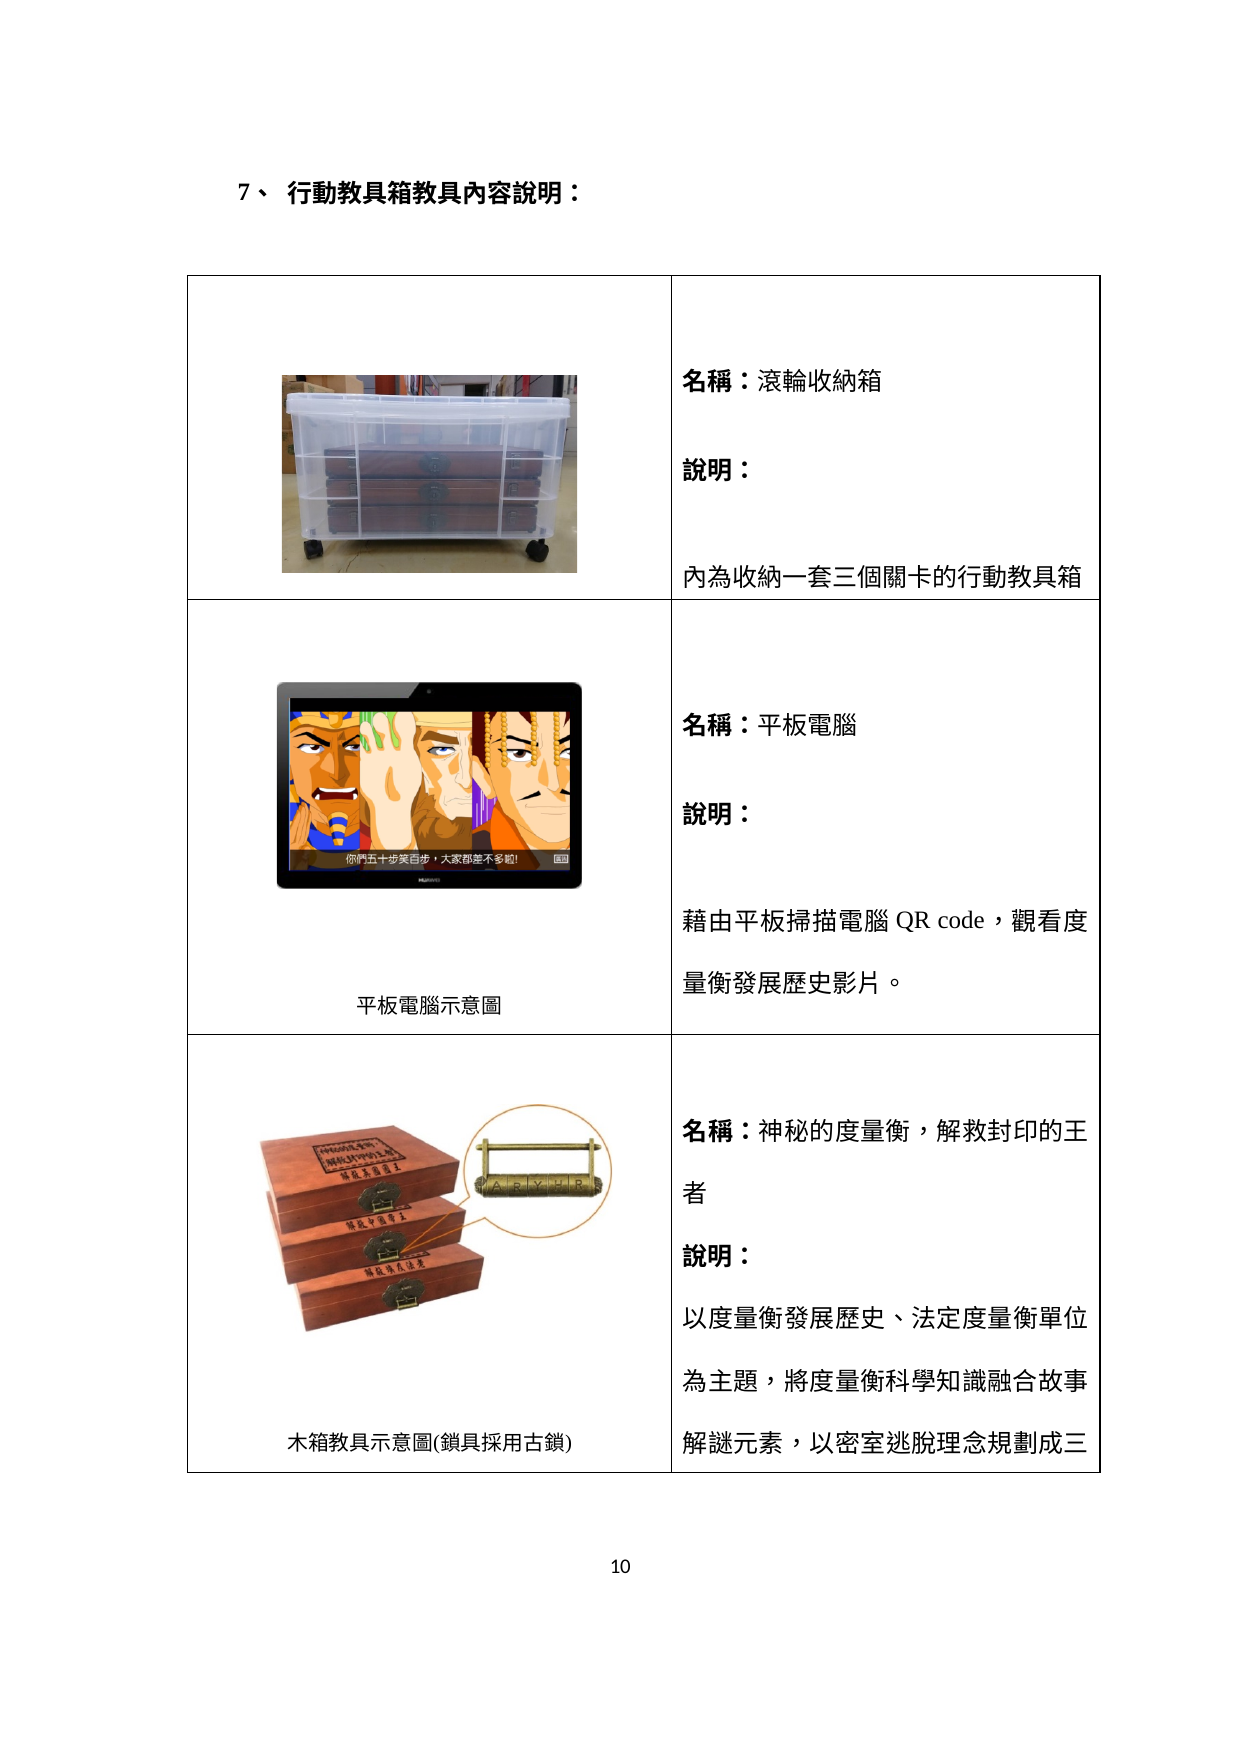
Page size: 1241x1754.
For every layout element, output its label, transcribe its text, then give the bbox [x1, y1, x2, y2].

table_cell 名稱：平板電腦 說明： 藉由平板掃描電腦QR code，觀看度量衡發展歷史影片。 [672, 600, 1099, 1034]
table_header [188, 276, 671, 599]
table_header 名稱：滾輪收納箱 說明： 內為收納一套三個關卡的行動教具箱 [672, 276, 1099, 599]
table_cell 木箱教具示意圖(鎖具採用古鎖) [188, 1035, 671, 1472]
list 行動教具箱教具內容說明： [237, 150, 1053, 212]
table_cell 平板電腦示意圖 [188, 600, 671, 1034]
table_cell 名稱：神秘的度量衡，解救封印的王者 說明： 以度量衡發展歷史、法定度量衡單位為主題，將度量衡科學知識融合故事解謎元素，以密室逃脫理念規劃成三 [672, 1035, 1099, 1472]
